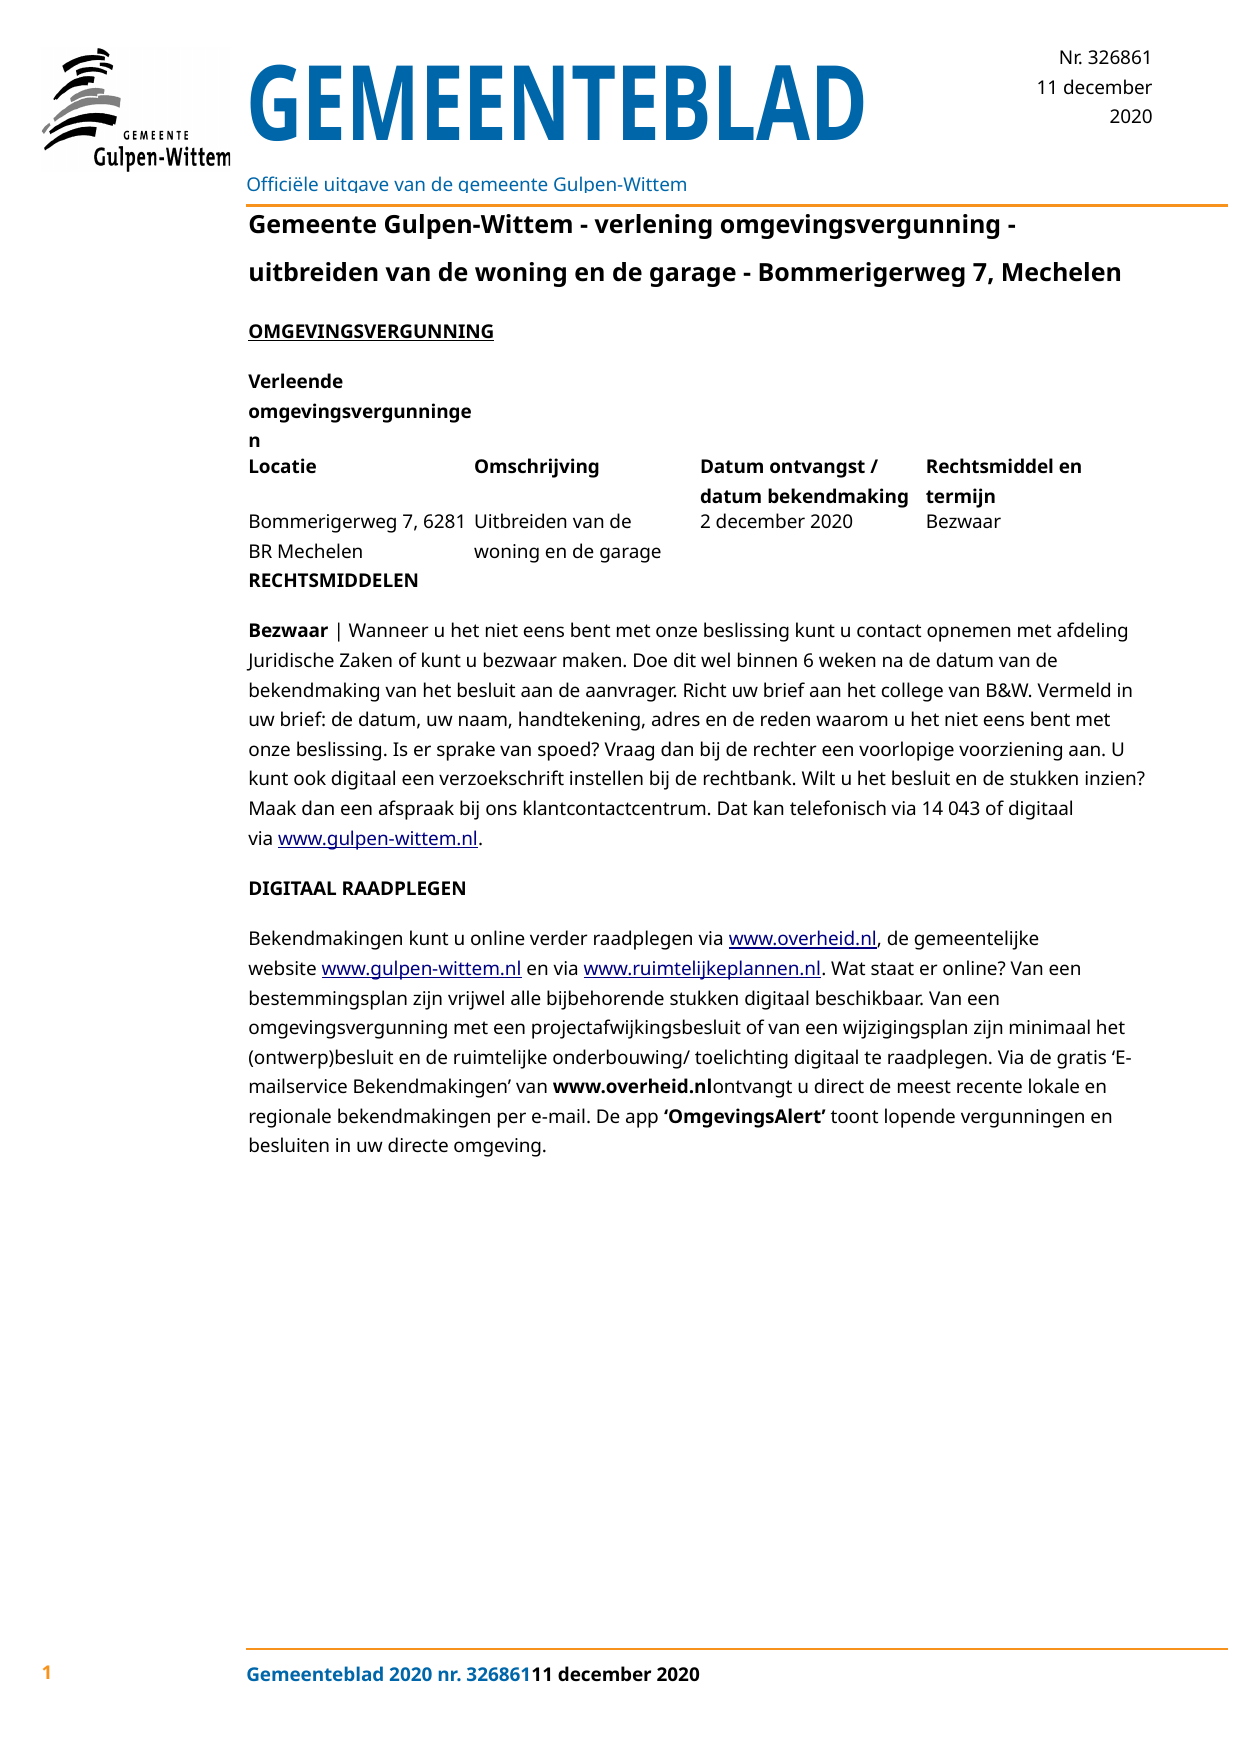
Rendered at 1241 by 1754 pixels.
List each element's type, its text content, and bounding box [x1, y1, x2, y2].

table_cell Uitbreiden van de woning en de garage [474, 509, 700, 564]
text Bekendmakingen kunt u online verder raadplegen via www.overheid.nl, de gemeentelijke website www.gulpen-wittem.nl en via www.ruimtelijkeplannen.nl. Wat staat er online? Van een bestemmingsplan zijn vrijwel alle bijbehorende stukken digitaal beschikbaar. Van een omgevingsvergunning met een projectafwijkingsbesluit of van een wijzigingsplan zijn minimaal het (ontwerp)besluit en de ruimtelijke onderbouwing/ toelichting digitaal te raadplegen. Via de gratis ‘E-mailservice Bekendmakingen’ van www.overheid.nlontvangt u direct de meest recente lokale en regionale bekendmakingen per e-mail. De app ‘OmgevingsAlert’ toont lopende vergunningen en besluiten in uw directe omgeving. [248, 926, 1152, 1158]
table_cell 2 december 2020 [700, 509, 926, 564]
text DIGITAAL RAADPLEGEN [248, 875, 1152, 901]
text Gemeente Gulpen-Wittem - verlening omgevingsvergunning - uitbreiden van de woning en de garage - Bommerigerweg 7, Mechelen [248, 207, 1152, 288]
table_header [926, 369, 1152, 453]
text OMGEVINGSVERGUNNING [248, 318, 1152, 344]
table_cell Rechtsmiddel en termijn [926, 453, 1152, 509]
table_cell Bezwaar [926, 509, 1152, 564]
table_header [474, 369, 700, 453]
text RECHTSMIDDELEN [248, 567, 1152, 593]
table_header [700, 369, 926, 453]
table_cell Bommerigerweg 7, 6281 BR Mechelen [248, 509, 474, 564]
text Bezwaar | Wanneer u het niet eens bent met onze beslissing kunt u contact opnemen met afdeling Juridische Zaken of kunt u bezwaar maken. Doe dit wel binnen 6 weken na de datum van de bekendmaking van het besluit aan de aanvrager. Richt uw brief aan het college van B&W. Vermeld in uw brief: de datum, uw naam, handtekening, adres en de reden waarom u het niet eens bent met onze beslissing. Is er sprake van spoed? Vraag dan bij de rechter een voorlopige voorziening aan. U kunt ook digitaal een verzoekschrift instellen bij de rechtbank. Wilt u het besluit en de stukken inzien? Maak dan een afspraak bij ons klantcontactcentrum. Dat kan telefonisch via 14 043 of digitaal via www.gulpen-wittem.nl. [248, 618, 1152, 850]
table_cell Omschrijving [474, 453, 700, 509]
table_header Verleende omgevingsvergunningen [248, 369, 474, 453]
picture [41, 47, 231, 172]
table_cell Datum ontvangst / datum bekendmaking [700, 453, 926, 509]
table_cell Locatie [248, 453, 474, 509]
